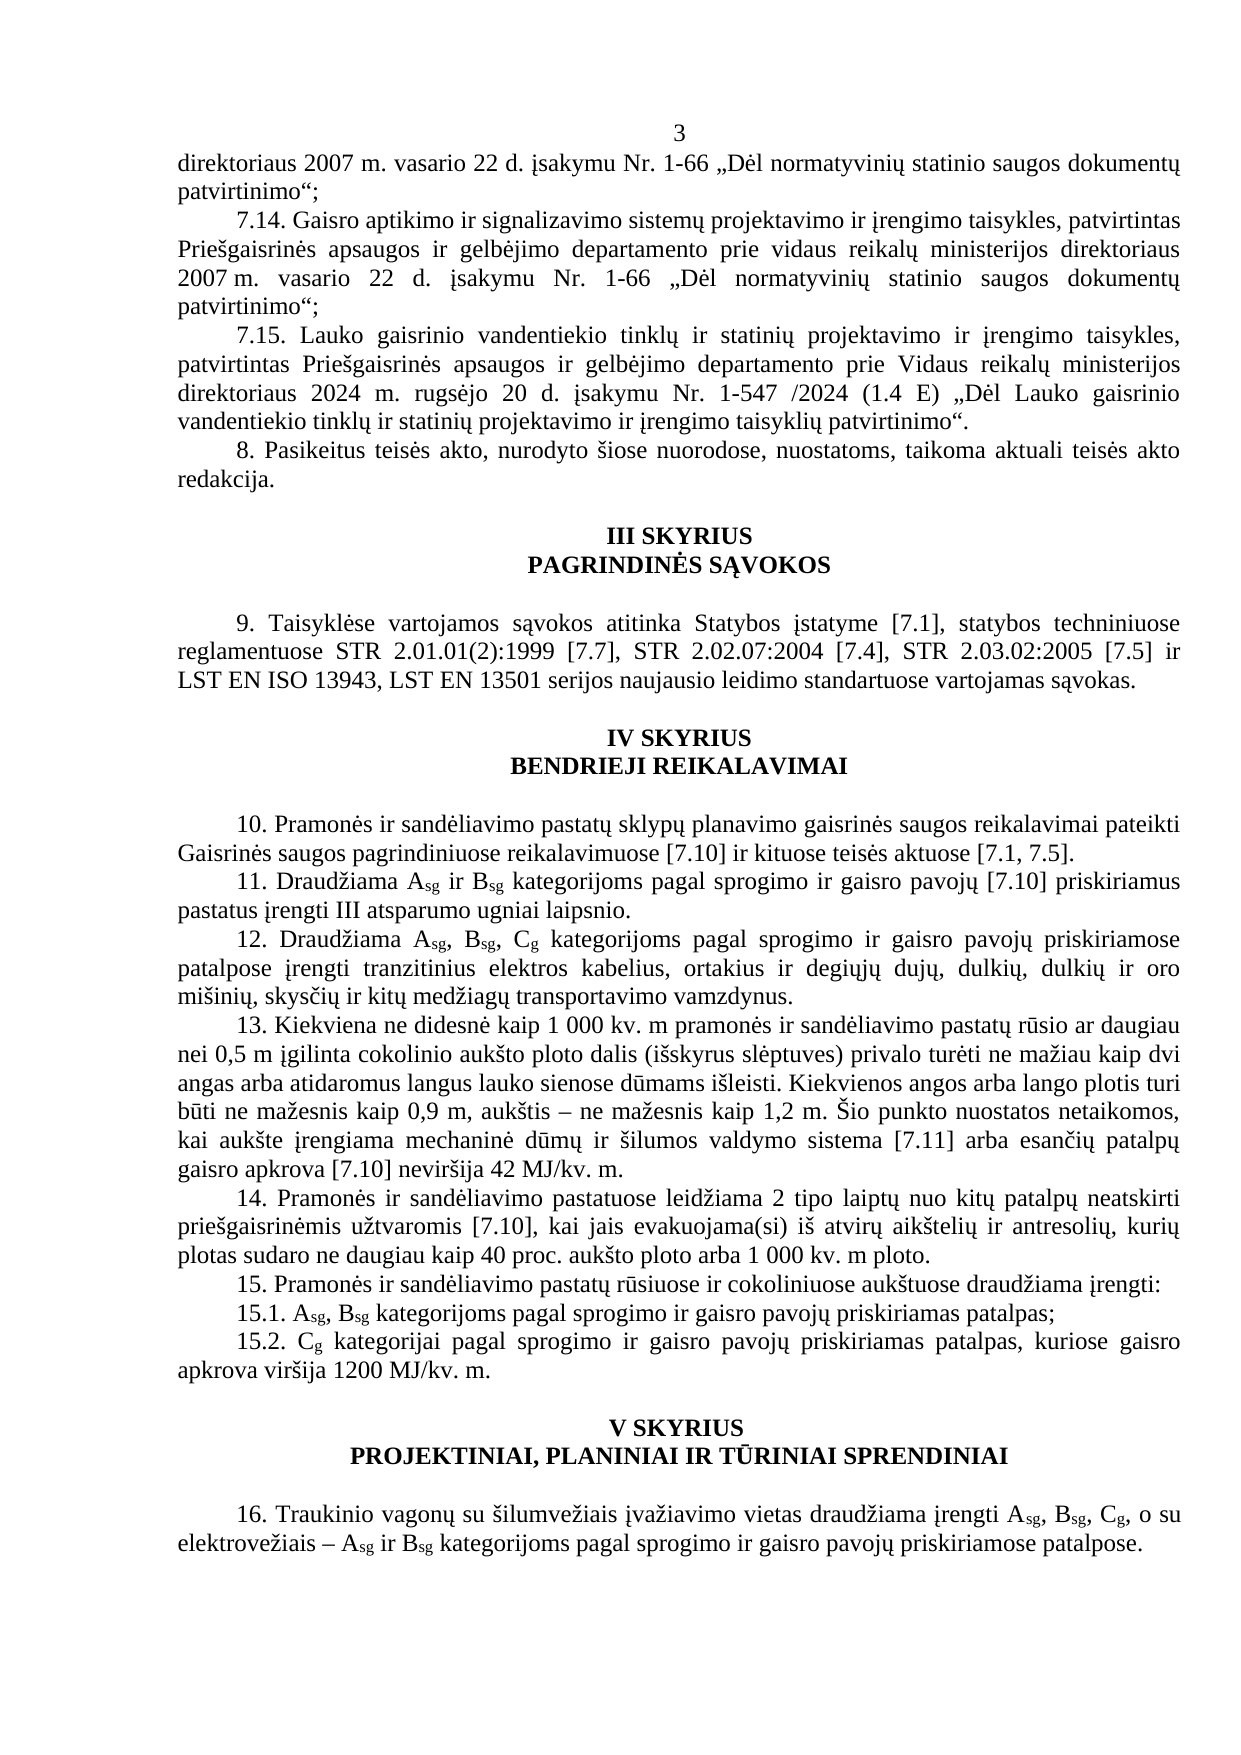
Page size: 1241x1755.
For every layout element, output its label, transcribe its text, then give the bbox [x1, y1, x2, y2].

text 14. Pramonės ir sandėliavimo pastatuose leidžiama 2 tipo laiptų nuo kitų patalpų neatskirti priešgaisrinėmis užtvaromis [7.10], kai jais evakuojama(si) iš atvirų aikštelių ir antresolių, kurių plotas sudaro ne daugiau kaip 40 proc. aukšto ploto arba 1 000 kv. m ploto. [177, 1183, 1181, 1269]
text V SKYRIUS [177, 1413, 1181, 1441]
text BENDRIEJI REIKALAVIMAI [177, 751, 1181, 780]
text 16. Traukinio vagonų su šilumvežiais įvažiavimo vietas draudžiama įrengti Asg, Bsg, Cg, o su elektrovežiais – Asg ir Bsg kategorijoms pagal sprogimo ir gaisro pavojų priskiriamose patalpose. [177, 1499, 1181, 1556]
text 15.2. Cg kategorijai pagal sprogimo ir gaisro pavojų priskiriamas patalpas, kuriose gaisro apkrova viršija 1200 MJ/kv. m. [177, 1326, 1181, 1384]
text 13. Kiekviena ne didesnė kaip 1 000 kv. m pramonės ir sandėliavimo pastatų rūsio ar daugiau nei 0,5 m įgilinta cokolinio aukšto ploto dalis (išskyrus slėptuves) privalo turėti ne mažiau kaip dvi angas arba atidaromus langus lauko sienose dūmams išleisti. Kiekvienos angos arba lango plotis turi būti ne mažesnis kaip 0,9 m, aukštis – ne mažesnis kaip 1,2 m. Šio punkto nuostatos netaikomos, kai aukšte įrengiama mechaninė dūmų ir šilumos valdymo sistema [7.11] arba esančių patalpų gaisro apkrova [7.10] neviršija 42 MJ/kv. m. [177, 1010, 1181, 1183]
text 7.15. Lauko gaisrinio vandentiekio tinklų ir statinių projektavimo ir įrengimo taisykles, patvirtintas Priešgaisrinės apsaugos ir gelbėjimo departamento prie Vidaus reikalų ministerijos direktoriaus 2024 m. rugsėjo 20 d. įsakymu Nr. 1-547 /2024 (1.4 E) „Dėl Lauko gaisrinio vandentiekio tinklų ir statinių projektavimo ir įrengimo taisyklių patvirtinimo“. [177, 320, 1181, 435]
text 12. Draudžiama Asg, Bsg, Cg kategorijoms pagal sprogimo ir gaisro pavojų priskiriamose patalpose įrengti tranzitinius elektros kabelius, ortakius ir degiųjų dujų, dulkių, dulkių ir oro mišinių, skysčių ir kitų medžiagų transportavimo vamzdynus. [177, 924, 1181, 1010]
text IV SKYRIUS [177, 723, 1181, 751]
text 15. Pramonės ir sandėliavimo pastatų rūsiuose ir cokoliniuose aukštuose draudžiama įrengti: [177, 1269, 1181, 1298]
text 7.14. Gaisro aptikimo ir signalizavimo sistemų projektavimo ir įrengimo taisykles, patvirtintas Priešgaisrinės apsaugos ir gelbėjimo departamento prie vidaus reikalų ministerijos direktoriaus 2007 m. vasario 22 d. įsakymu Nr. 1-66 „Dėl normatyvinių statinio saugos dokumentų patvirtinimo“; [177, 205, 1181, 320]
text Pagrindinės sąvokos [177, 550, 1181, 579]
text PROJEKTINIAI, PLANINIAI IR TŪRINIAI SPRENDINIAI [177, 1441, 1181, 1470]
text 10. Pramonės ir sandėliavimo pastatų sklypų planavimo gaisrinės saugos reikalavimai pateikti Gaisrinės saugos pagrindiniuose reikalavimuose [7.10] ir kituose teisės aktuose [7.1, 7.5]. [177, 809, 1181, 866]
text 11. Draudžiama Asg ir Bsg kategorijoms pagal sprogimo ir gaisro pavojų [7.10] priskiriamus pastatus įrengti III atsparumo ugniai laipsnio. [177, 866, 1181, 924]
text 8. Pasikeitus teisės akto, nurodyto šiose nuorodose, nuostatoms, taikoma aktuali teisės akto redakcija. [177, 435, 1181, 493]
text direktoriaus 2007 m. vasario 22 d. įsakymu Nr. 1-66 „Dėl normatyvinių statinio saugos dokumentų patvirtinimo“; [177, 148, 1181, 205]
text III SKYRIUS [177, 521, 1181, 550]
text 15.1. Asg, Bsg kategorijoms pagal sprogimo ir gaisro pavojų priskiriamas patalpas; [177, 1298, 1181, 1326]
text 9. Taisyklėse vartojamos sąvokos atitinka Statybos įstatyme [7.1], statybos techniniuose reglamentuose STR 2.01.01(2):1999 [7.7], STR 2.02.07:2004 [7.4], STR 2.03.02:2005 [7.5] ir LST EN ISO 13943, LST EN 13501 serijos naujausio leidimo standartuose vartojamas sąvokas. [177, 608, 1181, 694]
